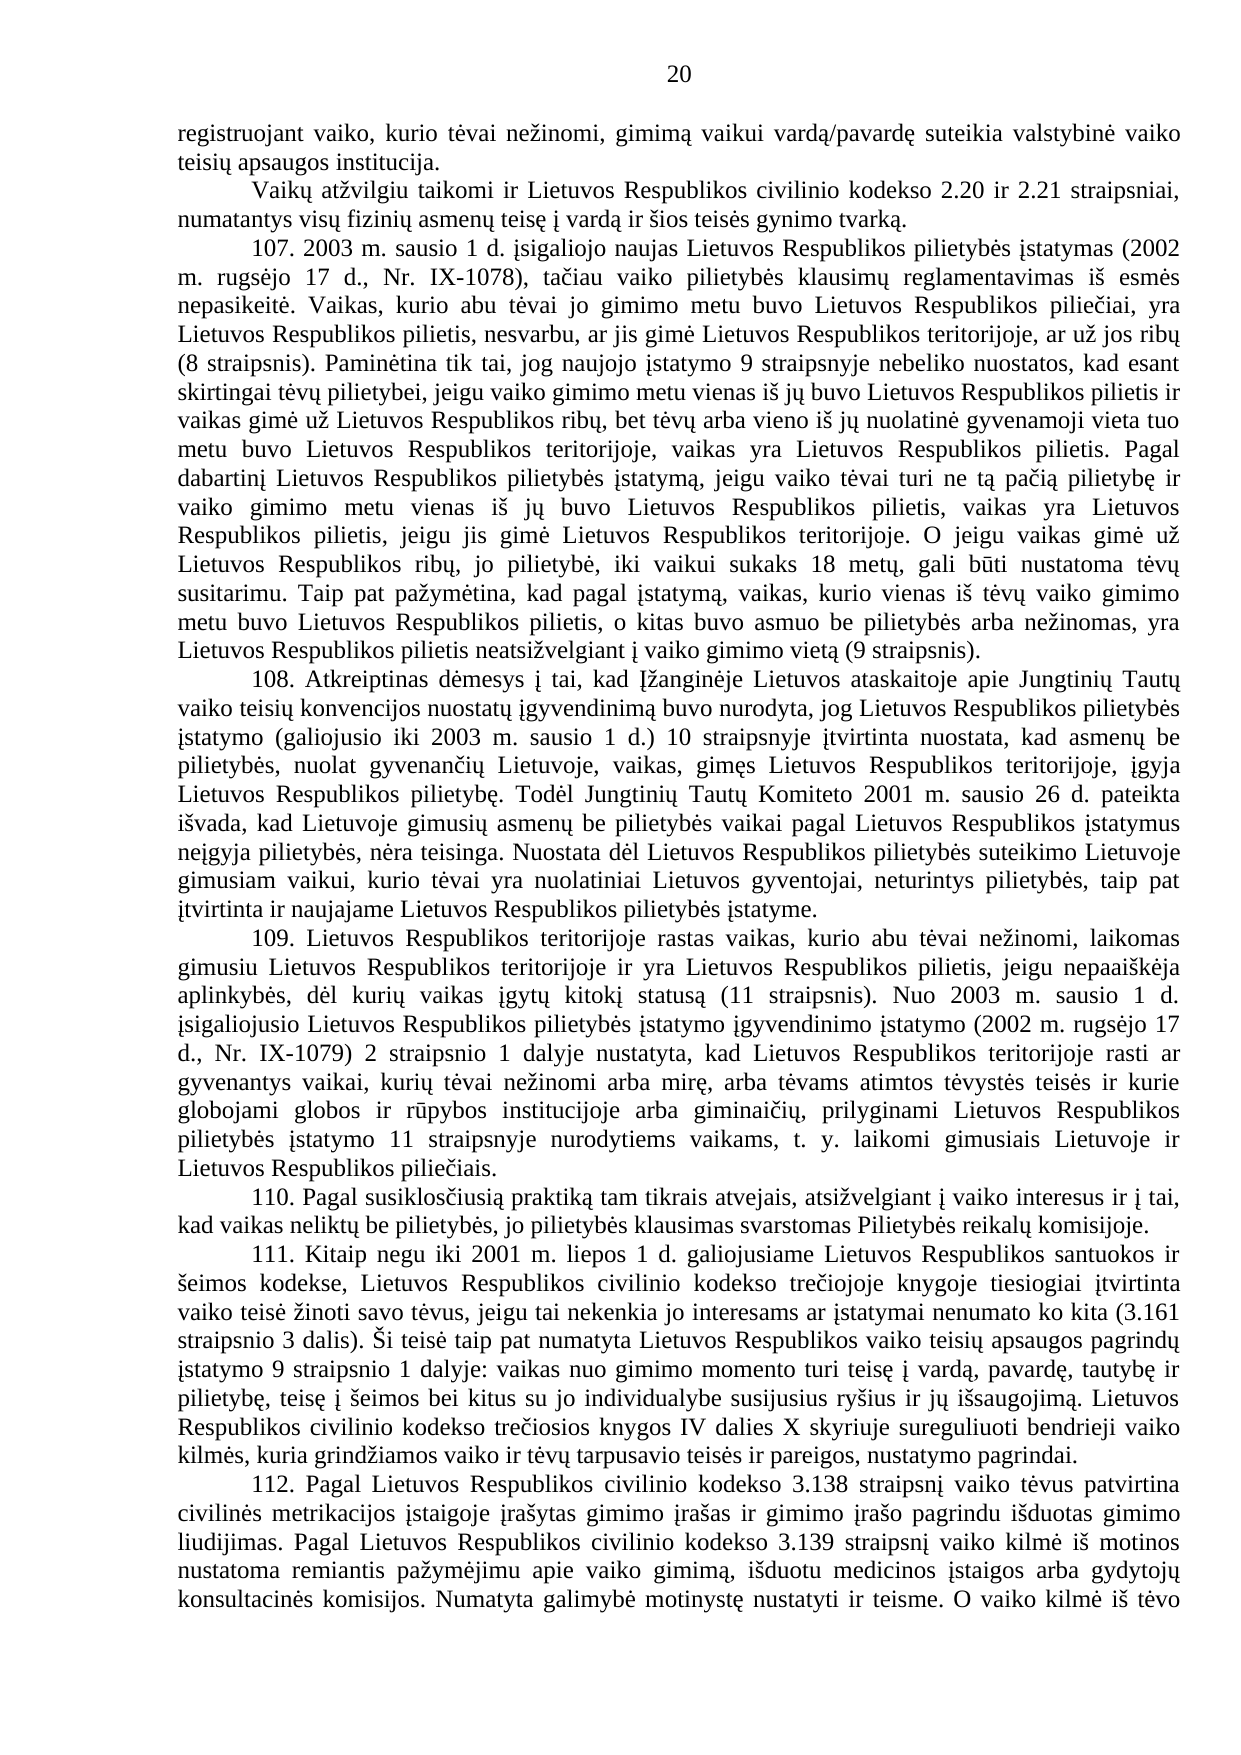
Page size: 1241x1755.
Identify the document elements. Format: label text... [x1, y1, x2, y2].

text 110. Pagal susiklosčiusią praktiką tam tikrais atvejais, atsižvelgiant į vaiko interesus ir į tai, kad vaikas neliktų be pilietybės, jo pilietybės klausimas svarstomas Pilietybės reikalų komisijoje. [177, 1182, 1181, 1239]
text 108. Atkreiptinas dėmesys į tai, kad Įžanginėje Lietuvos ataskaitoje apie Jungtinių Tautų vaiko teisių konvencijos nuostatų įgyvendinimą buvo nurodyta, jog Lietuvos Respublikos pilietybės įstatymo (galiojusio iki 2003 m. sausio 1 d.) 10 straipsnyje įtvirtinta nuostata, kad asmenų be pilietybės, nuolat gyvenančių Lietuvoje, vaikas, gimęs Lietuvos Respublikos teritorijoje, įgyja Lietuvos Respublikos pilietybę. Todėl Jungtinių Tautų Komiteto 2001 m. sausio 26 d. pateikta išvada, kad Lietuvoje gimusių asmenų be pilietybės vaikai pagal Lietuvos Respublikos įstatymus neįgyja pilietybės, nėra teisinga. Nuostata dėl Lietuvos Respublikos pilietybės suteikimo Lietuvoje gimusiam vaikui, kurio tėvai yra nuolatiniai Lietuvos gyventojai, neturintys pilietybės, taip pat įtvirtinta ir naujajame Lietuvos Respublikos pilietybės įstatyme. [177, 664, 1181, 923]
text 112. Pagal Lietuvos Respublikos civilinio kodekso 3.138 straipsnį vaiko tėvus patvirtina civilinės metrikacijos įstaigoje įrašytas gimimo įrašas ir gimimo įrašo pagrindu išduotas gimimo liudijimas. Pagal Lietuvos Respublikos civilinio kodekso 3.139 straipsnį vaiko kilmė iš motinos nustatoma remiantis pažymėjimu apie vaiko gimimą, išduotu medicinos įstaigos arba gydytojų konsultacinės komisijos. Numatyta galimybė motinystę nustatyti ir teisme. O vaiko kilmė iš tėvo [177, 1469, 1181, 1613]
text Vaikų atžvilgiu taikomi ir Lietuvos Respublikos civilinio kodekso 2.20 ir 2.21 straipsniai, numatantys visų fizinių asmenų teisę į vardą ir šios teisės gynimo tvarką. [177, 176, 1181, 233]
text 107. 2003 m. sausio 1 d. įsigaliojo naujas Lietuvos Respublikos pilietybės įstatymas (2002 m. rugsėjo 17 d., Nr. IX-1078), tačiau vaiko pilietybės klausimų reglamentavimas iš esmės nepasikeitė. Vaikas, kurio abu tėvai jo gimimo metu buvo Lietuvos Respublikos piliečiai, yra Lietuvos Respublikos pilietis, nesvarbu, ar jis gimė Lietuvos Respublikos teritorijoje, ar už jos ribų (8 straipsnis). Paminėtina tik tai, jog naujojo įstatymo 9 straipsnyje nebeliko nuostatos, kad esant skirtingai tėvų pilietybei, jeigu vaiko gimimo metu vienas iš jų buvo Lietuvos Respublikos pilietis ir vaikas gimė už Lietuvos Respublikos ribų, bet tėvų arba vieno iš jų nuolatinė gyvenamoji vieta tuo metu buvo Lietuvos Respublikos teritorijoje, vaikas yra Lietuvos Respublikos pilietis. Pagal dabartinį Lietuvos Respublikos pilietybės įstatymą, jeigu vaiko tėvai turi ne tą pačią pilietybę ir vaiko gimimo metu vienas iš jų buvo Lietuvos Respublikos pilietis, vaikas yra Lietuvos Respublikos pilietis, jeigu jis gimė Lietuvos Respublikos teritorijoje. O jeigu vaikas gimė už Lietuvos Respublikos ribų, jo pilietybė, iki vaikui sukaks 18 metų, gali būti nustatoma tėvų susitarimu. Taip pat pažymėtina, kad pagal įstatymą, vaikas, kurio vienas iš tėvų vaiko gimimo metu buvo Lietuvos Respublikos pilietis, o kitas buvo asmuo be pilietybės arba nežinomas, yra Lietuvos Respublikos pilietis neatsižvelgiant į vaiko gimimo vietą (9 straipsnis). [177, 233, 1181, 664]
text 111. Kitaip negu iki 2001 m. liepos 1 d. galiojusiame Lietuvos Respublikos santuokos ir šeimos kodekse, Lietuvos Respublikos civilinio kodekso trečiojoje knygoje tiesiogiai įtvirtinta vaiko teisė žinoti savo tėvus, jeigu tai nekenkia jo interesams ar įstatymai nenumato ko kita (3.161 straipsnio 3 dalis). Ši teisė taip pat numatyta Lietuvos Respublikos vaiko teisių apsaugos pagrindų įstatymo 9 straipsnio 1 dalyje: vaikas nuo gimimo momento turi teisę į vardą, pavardę, tautybę ir pilietybę, teisę į šeimos bei kitus su jo individualybe susijusius ryšius ir jų išsaugojimą. Lietuvos Respublikos civilinio kodekso trečiosios knygos IV dalies X skyriuje sureguliuoti bendrieji vaiko kilmės, kuria grindžiamos vaiko ir tėvų tarpusavio teisės ir pareigos, nustatymo pagrindai. [177, 1239, 1181, 1469]
text 109. Lietuvos Respublikos teritorijoje rastas vaikas, kurio abu tėvai nežinomi, laikomas gimusiu Lietuvos Respublikos teritorijoje ir yra Lietuvos Respublikos pilietis, jeigu nepaaiškėja aplinkybės, dėl kurių vaikas įgytų kitokį statusą (11 straipsnis). Nuo 2003 m. sausio 1 d. įsigaliojusio Lietuvos Respublikos pilietybės įstatymo įgyvendinimo įstatymo (2002 m. rugsėjo 17 d., Nr. IX-1079) 2 straipsnio 1 dalyje nustatyta, kad Lietuvos Respublikos teritorijoje rasti ar gyvenantys vaikai, kurių tėvai nežinomi arba mirę, arba tėvams atimtos tėvystės teisės ir kurie globojami globos ir rūpybos institucijoje arba giminaičių, prilyginami Lietuvos Respublikos pilietybės įstatymo 11 straipsnyje nurodytiems vaikams, t. y. laikomi gimusiais Lietuvoje ir Lietuvos Respublikos piliečiais. [177, 923, 1181, 1182]
text registruojant vaiko, kurio tėvai nežinomi, gimimą vaikui vardą/pavardę suteikia valstybinė vaiko teisių apsaugos institucija. [177, 118, 1181, 176]
